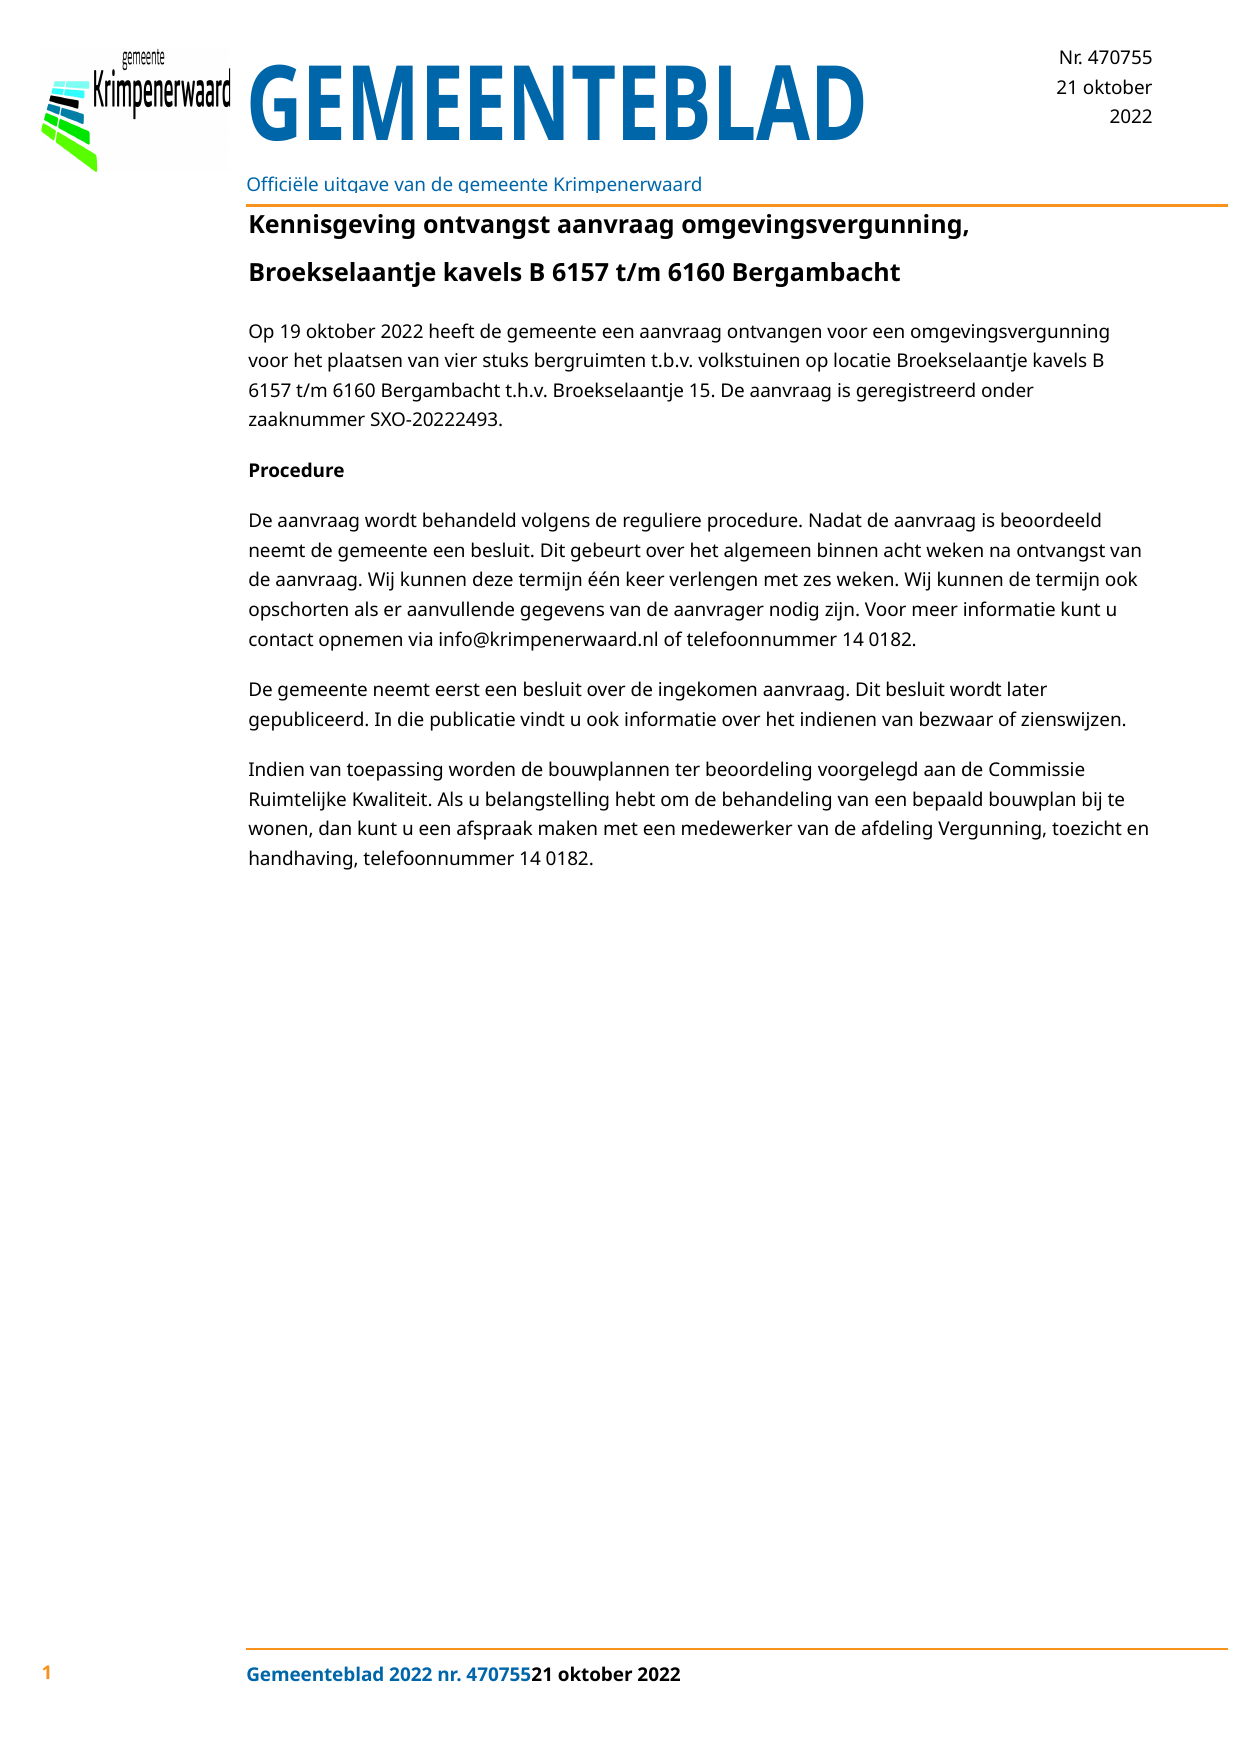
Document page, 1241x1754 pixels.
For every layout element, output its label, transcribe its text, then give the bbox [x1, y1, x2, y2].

text Kennisgeving ontvangst aanvraag omgevingsvergunning, Broekselaantje kavels B 6157 t/m 6160 Bergambacht [248, 207, 1152, 288]
text Op 19 oktober 2022 heeft de gemeente een aanvraag ontvangen voor een omgevingsvergunning voor het plaatsen van vier stuks bergruimten t.b.v. volkstuinen op locatie Broekselaantje kavels B 6157 t/m 6160 Bergambacht t.h.v. Broekselaantje 15. De aanvraag is geregistreerd onder zaaknummer SXO-20222493. [248, 318, 1152, 432]
text De aanvraag wordt behandeld volgens de reguliere procedure. Nadat de aanvraag is beoordeeld neemt de gemeente een besluit. Dit gebeurt over het algemeen binnen acht weken na ontvangst van de aanvraag. Wij kunnen deze termijn één keer verlengen met zes weken. Wij kunnen de termijn ook opschorten als er aanvullende gegevens van de aanvrager nodig zijn. Voor meer informatie kunt u contact opnemen via info@krimpenerwaard.nl of telefoonnummer 14 0182. [248, 507, 1152, 652]
picture [41, 47, 231, 172]
text De gemeente neemt eerst een besluit over de ingekomen aanvraag. Dit besluit wordt later gepubliceerd. In die publicatie vindt u ook informatie over het indienen van bezwaar of zienswijzen. [248, 676, 1152, 732]
text Indien van toepassing worden de bouwplannen ter beoordeling voorgelegd aan de Commissie Ruimtelijke Kwaliteit. Als u belangstelling hebt om de behandeling van een bepaald bouwplan bij te wonen, dan kunt u een afspraak maken met een medewerker van de afdeling Vergunning, toezicht en handhaving, telefoonnummer 14 0182. [248, 756, 1152, 871]
text Procedure [248, 457, 1152, 483]
